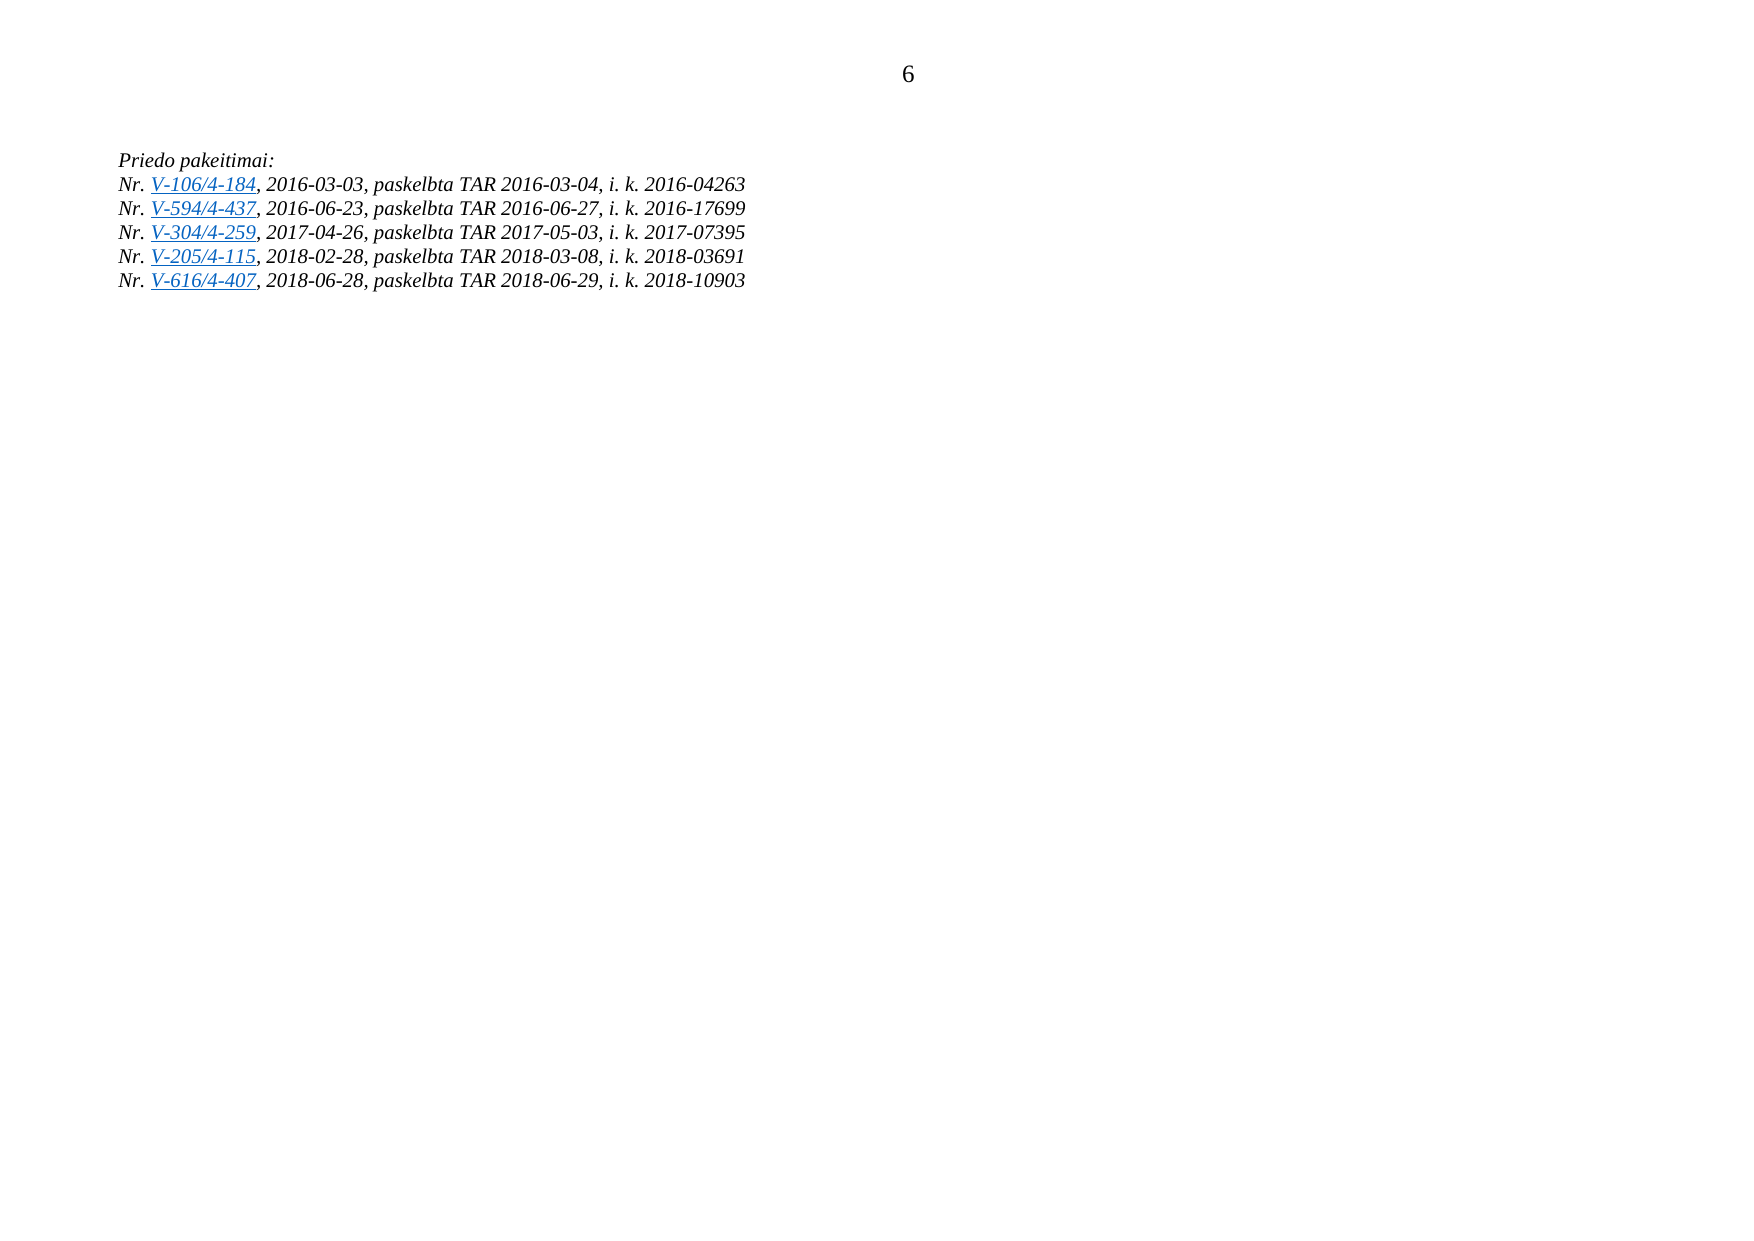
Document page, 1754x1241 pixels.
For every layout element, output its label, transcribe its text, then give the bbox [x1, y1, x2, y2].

text Nr. V-616/4-407, 2018-06-28, paskelbta TAR 2018-06-29, i. k. 2018-10903 [118, 268, 1698, 292]
text Nr. V-106/4-184, 2016-03-03, paskelbta TAR 2016-03-04, i. k. 2016-04263 [118, 172, 1698, 196]
text Nr. V-304/4-259, 2017-04-26, paskelbta TAR 2017-05-03, i. k. 2017-07395 [118, 220, 1698, 244]
text Nr. V-594/4-437, 2016-06-23, paskelbta TAR 2016-06-27, i. k. 2016-17699 [118, 196, 1698, 220]
text Nr. V-205/4-115, 2018-02-28, paskelbta TAR 2018-03-08, i. k. 2018-03691 [118, 244, 1698, 268]
text Priedo pakeitimai: [118, 148, 1698, 172]
